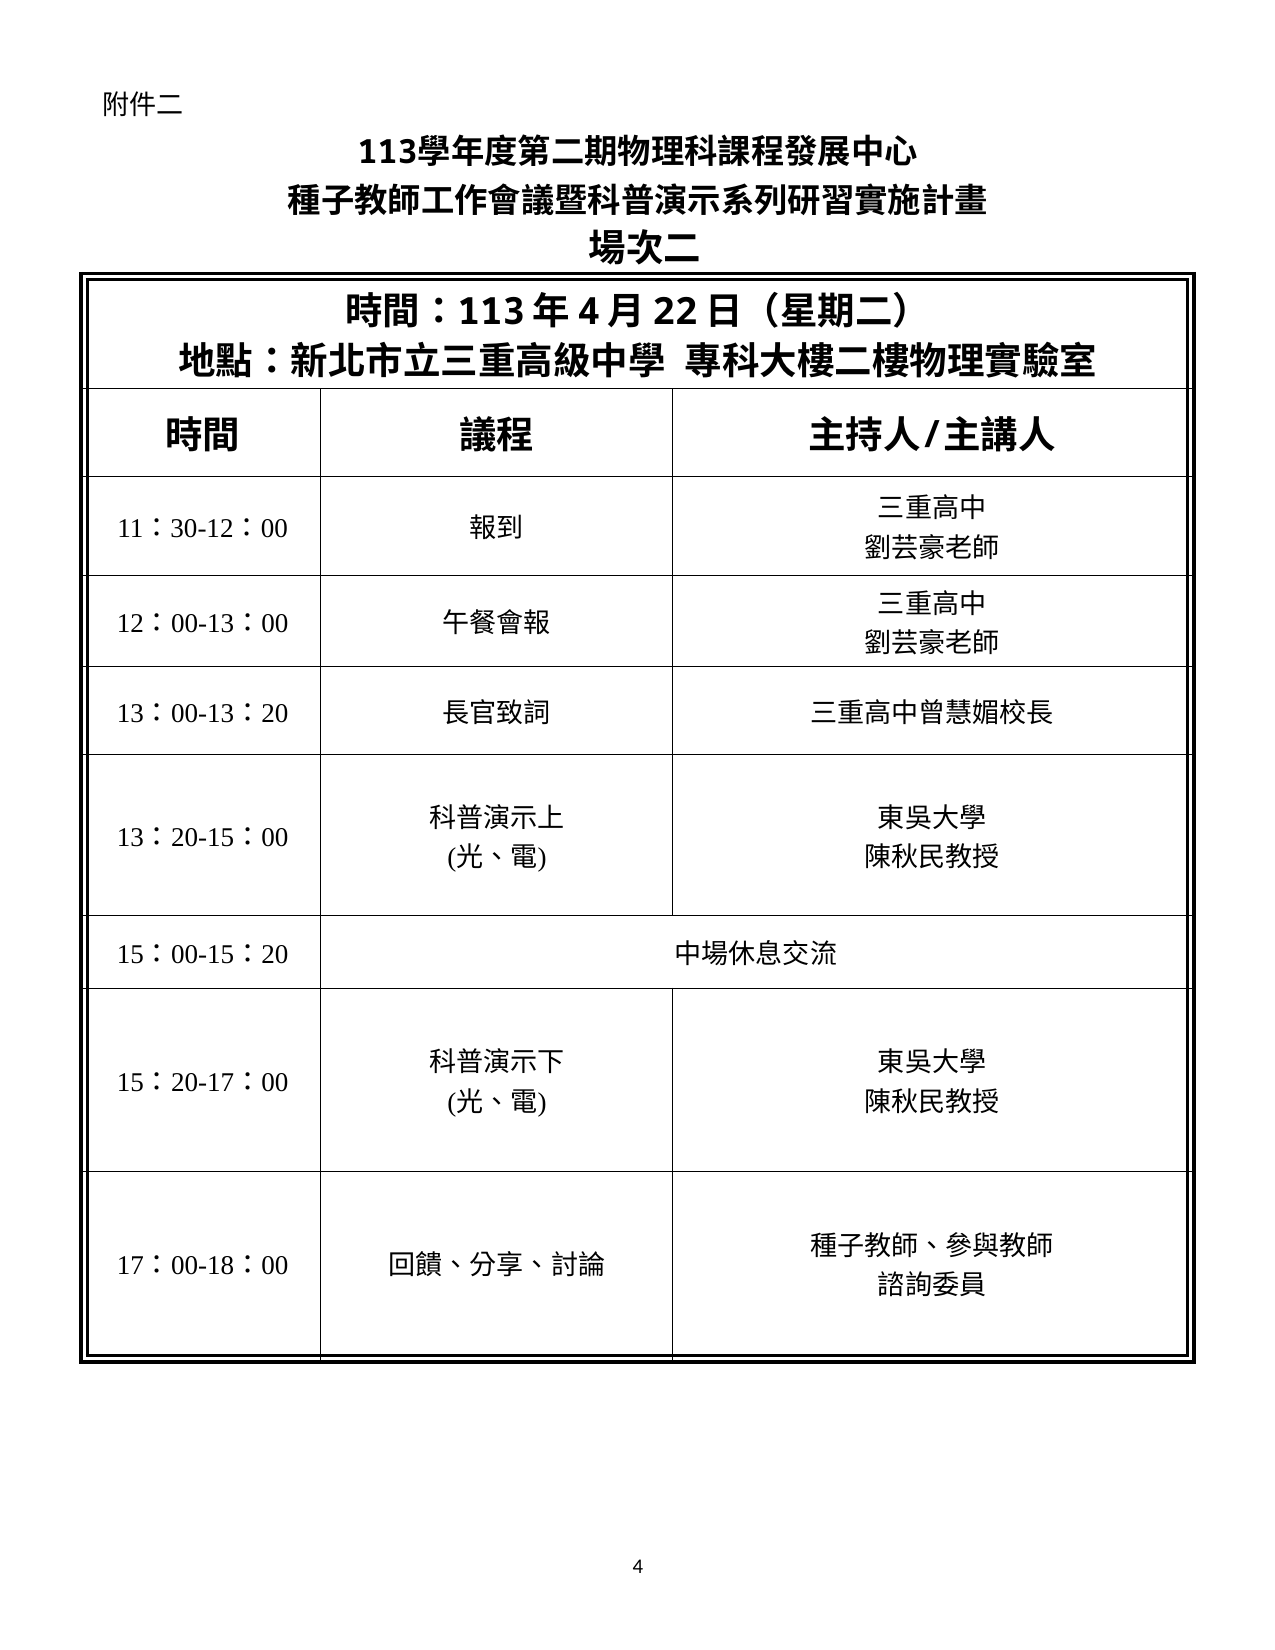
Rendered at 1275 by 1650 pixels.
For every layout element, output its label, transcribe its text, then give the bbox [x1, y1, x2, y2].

table_cell 13：20-15：00 [89, 755, 320, 915]
table_cell 議程 [321, 389, 672, 476]
table_cell 種子教師、參與教師 諮詢委員 [673, 1172, 1186, 1354]
table_cell 三重高中曾慧媚校長 [673, 667, 1186, 754]
table_cell 報到 [321, 477, 672, 575]
text 113學年度第二期物理科課程發展中心 [89, 125, 1186, 173]
table_cell 15：00-15：20 [89, 916, 320, 988]
text 場次二 [44, 222, 1201, 272]
table_cell 主持人/主講人 [673, 389, 1186, 476]
table_cell 12：00-13：00 [89, 576, 320, 666]
table_cell 時間 [89, 389, 320, 476]
table_cell 東吳大學 陳秋民教授 [673, 755, 1186, 915]
table_cell 三重高中 劉芸豪老師 [673, 477, 1186, 575]
table_header 時間：113年4月22日（星期二） 地點：新北市立三重高級中學 專科大樓二樓物理實驗室 [84, 275, 1191, 388]
table_cell 長官致詞 [321, 667, 672, 754]
text 附件二 [89, 71, 1186, 125]
table_cell 科普演示下 (光、電) [321, 989, 672, 1171]
text 種子教師工作會議暨科普演示系列研習實施計畫 [89, 173, 1186, 222]
table_cell 回饋、分享、討論 [321, 1172, 672, 1354]
table_cell 三重高中 劉芸豪老師 [673, 576, 1186, 666]
table_cell 15：20-17：00 [89, 989, 320, 1171]
table_cell 中場休息交流 [321, 916, 1186, 988]
table_cell 東吳大學 陳秋民教授 [673, 989, 1186, 1171]
table_cell 午餐會報 [321, 576, 672, 666]
table_cell 13：00-13：20 [89, 667, 320, 754]
table_cell 11：30-12：00 [89, 477, 320, 575]
table_cell 科普演示上 (光、電) [321, 755, 672, 915]
table_cell 17：00-18：00 [89, 1172, 320, 1354]
